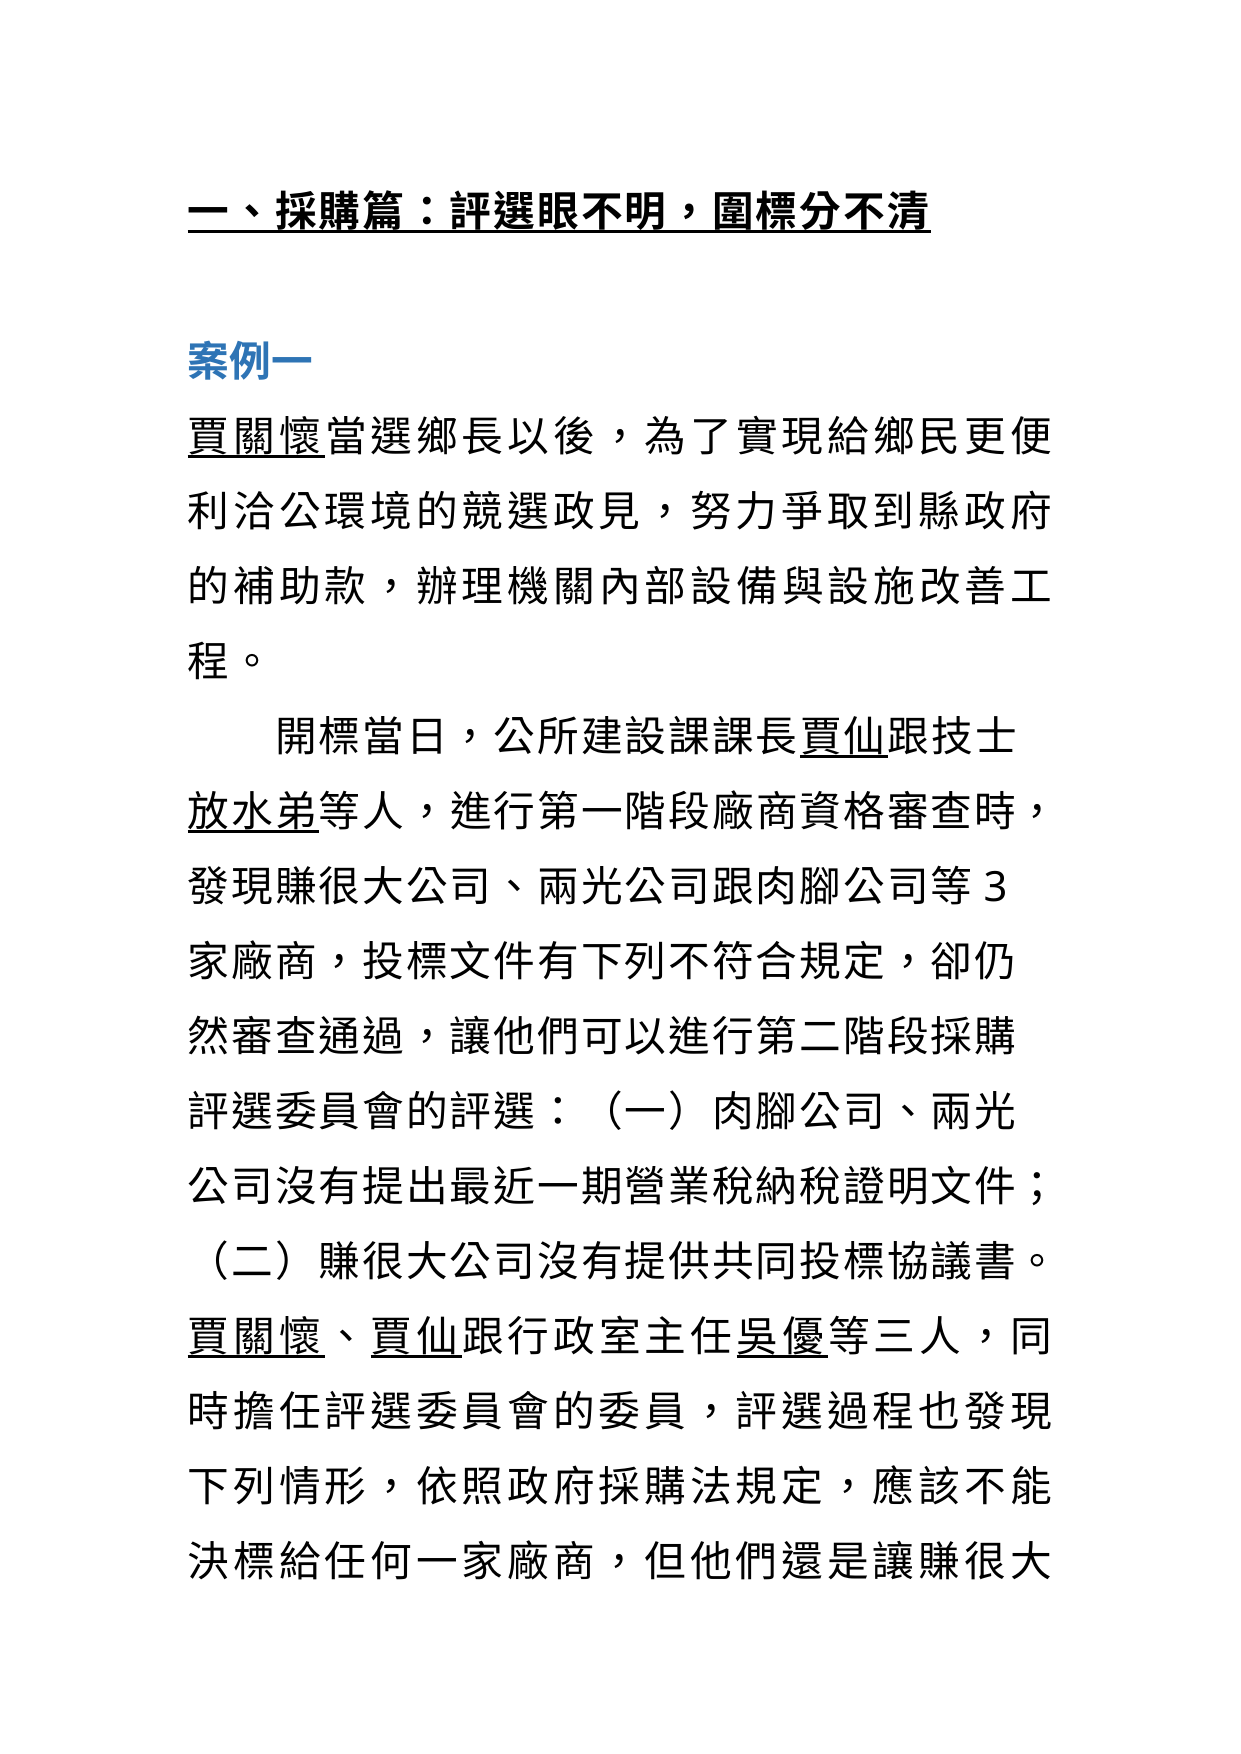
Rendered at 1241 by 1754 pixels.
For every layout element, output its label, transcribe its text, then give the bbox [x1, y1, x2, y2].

text 一、採購篇：評選眼不明，圍標分不清 [187, 164, 1053, 239]
text 開標當日，公所建設課課長賈仙跟技士放水弟等人，進行第一階段廠商資格審查時，發現賺很大公司、兩光公司跟肉腳公司等3家廠商，投標文件有下列不符合規定，卻仍然審查通過，讓他們可以進行第二階段採購評選委員會的評選：（一）肉腳公司、兩光公司沒有提出最近一期營業稅納稅證明文件；（二）賺很大公司沒有提供共同投標協議書。 [187, 689, 1053, 1289]
text 賈關懷、賈仙跟行政室主任吳優等三人，同時擔任評選委員會的委員，評選過程也發現下列情形，依照政府採購法規定，應該不能決標給任何一家廠商，但他們還是讓賺很大 [187, 1289, 1053, 1589]
text 案例一 [187, 314, 1053, 389]
text 賈關懷當選鄉長以後，為了實現給鄉民更便利洽公環境的競選政見，努力爭取到縣政府的補助款，辦理機關內部設備與設施改善工程。 [187, 389, 1053, 689]
